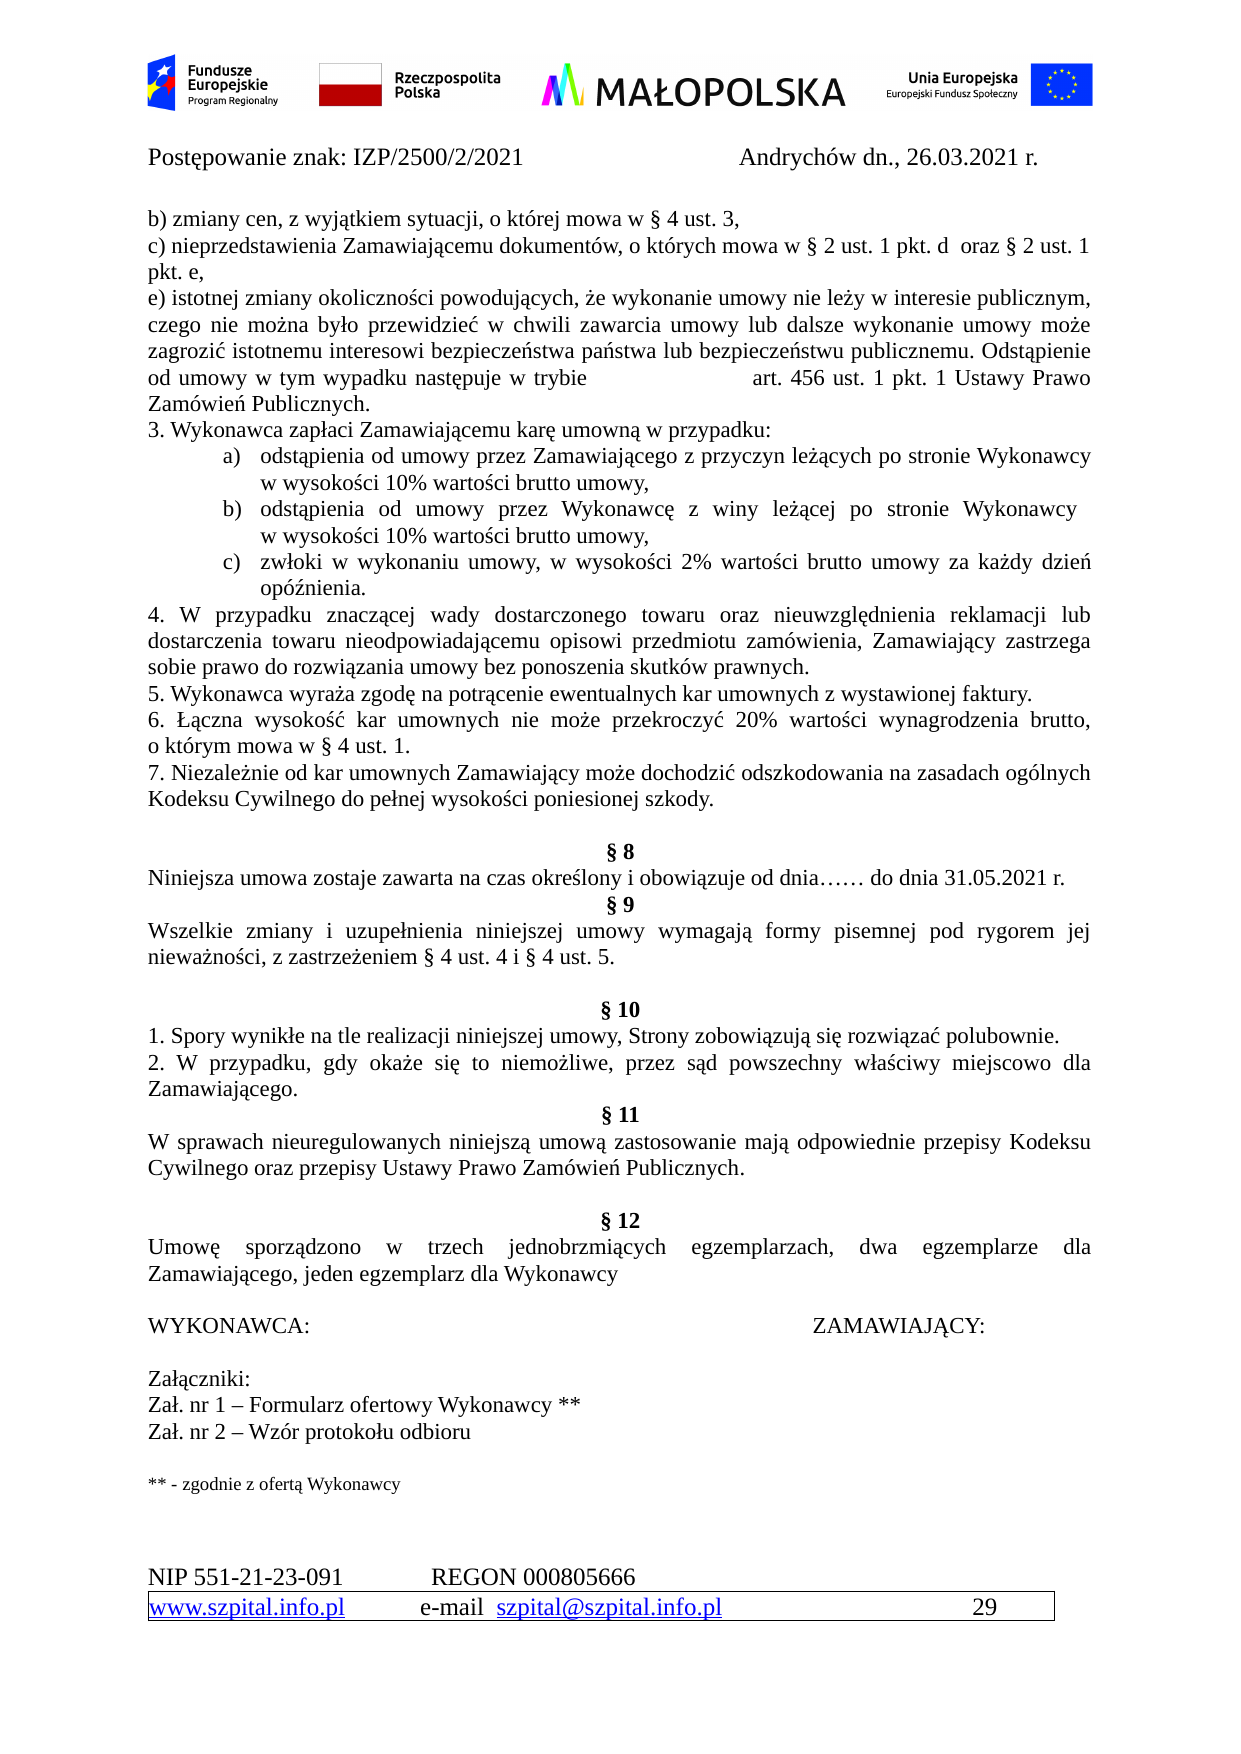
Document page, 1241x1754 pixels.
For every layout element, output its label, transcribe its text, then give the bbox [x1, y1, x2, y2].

text Załączniki: [148, 1365, 1092, 1391]
text § 10 [148, 996, 1092, 1022]
text b) zmiany cen, z wyjątkiem sytuacji, o której mowa w § 4 ust. 3, [148, 205, 1092, 232]
text 6. Łączna wysokość kar umownych nie może przekroczyć 20% wartości wynagrodzenia brutto, o którym mowa w § 4 ust. 1. [148, 706, 1092, 759]
text 4. W przypadku znaczącej wady dostarczonego towaru oraz nieuwzględnienia reklamacji lub dostarczenia towaru nieodpowiadającemu opisowi przedmiotu zamówienia, Zamawiający zastrzega sobie prawo do rozwiązania umowy bez ponoszenia skutków prawnych. [148, 601, 1092, 680]
text 1. Spory wynikłe na tle realizacji niniejszej umowy, Strony zobowiązują się rozwiązać polubownie. [148, 1022, 1092, 1049]
text 3. Wykonawca zapłaci Zamawiającemu karę umowną w przypadku: [148, 416, 1092, 443]
text ** - zgodnie z ofertą Wykonawcy [148, 1473, 1092, 1494]
list zwłoki w wykonaniu umowy, w wysokości 2% wartości brutto umowy za każdy dzień opóźnienia. [223, 548, 1092, 601]
text WYKONAWCA: ZAMAWIAJĄCY: [148, 1312, 1092, 1339]
text 7. Niezależnie od kar umownych Zamawiający może dochodzić odszkodowania na zasadach ogólnych Kodeksu Cywilnego do pełnej wysokości poniesionej szkody. [148, 759, 1092, 812]
text Umowę sporządzono w trzech jednobrzmiących egzemplarzach, dwa egzemplarze dla Zamawiającego, jeden egzemplarz dla Wykonawcy [148, 1233, 1092, 1286]
list odstąpienia od umowy przez Zamawiającego z przyczyn leżących po stronie Wykonawcy w wysokości 10% wartości brutto umowy, [223, 443, 1092, 495]
text Niniejsza umowa zostaje zawarta na czas określony i obowiązuje od dnia…… do dnia 31.05.2021 r. [148, 864, 1092, 891]
text c) nieprzedstawienia Zamawiającemu dokumentów, o których mowa w § 2 ust. 1 pkt. d oraz § 2 ust. 1 pkt. e, [148, 232, 1092, 284]
text § 12 [148, 1207, 1092, 1233]
text § 11 [148, 1101, 1092, 1128]
text Zał. nr 1 – Formularz ofertowy Wykonawcy ** [148, 1391, 1092, 1418]
text Wszelkie zmiany i uzupełnienia niniejszej umowy wymagają formy pisemnej pod rygorem jej nieważności, z zastrzeżeniem § 4 ust. 4 i § 4 ust. 5. [148, 917, 1092, 970]
text 2. W przypadku, gdy okaże się to niemożliwe, przez sąd powszechny właściwy miejscowo dla Zamawiającego. [148, 1049, 1092, 1101]
text § 9 [148, 891, 1092, 917]
text 5. Wykonawca wyraża zgodę na potrącenie ewentualnych kar umownych z wystawionej faktury. [148, 680, 1092, 706]
text W sprawach nieuregulowanych niniejszą umową zastosowanie mają odpowiednie przepisy Kodeksu Cywilnego oraz przepisy Ustawy Prawo Zamówień Publicznych. [148, 1128, 1092, 1181]
text e) istotnej zmiany okoliczności powodujących, że wykonanie umowy nie leży w interesie publicznym, czego nie można było przewidzieć w chwili zawarcia umowy lub dalsze wykonanie umowy może zagrozić istotnemu interesowi bezpieczeństwa państwa lub bezpieczeństwu publicznemu. Odstąpienie od umowy w tym wypadku następuje w trybie art. 456 ust. 1 pkt. 1 Ustawy Prawo Zamówień Publicznych. [148, 284, 1092, 416]
text Zał. nr 2 – Wzór protokołu odbioru [148, 1418, 1092, 1444]
text § 8 [148, 838, 1092, 864]
list odstąpienia od umowy przez Wykonawcę z winy leżącej po stronie Wykonawcy w wysokości 10% wartości brutto umowy, [223, 495, 1092, 548]
